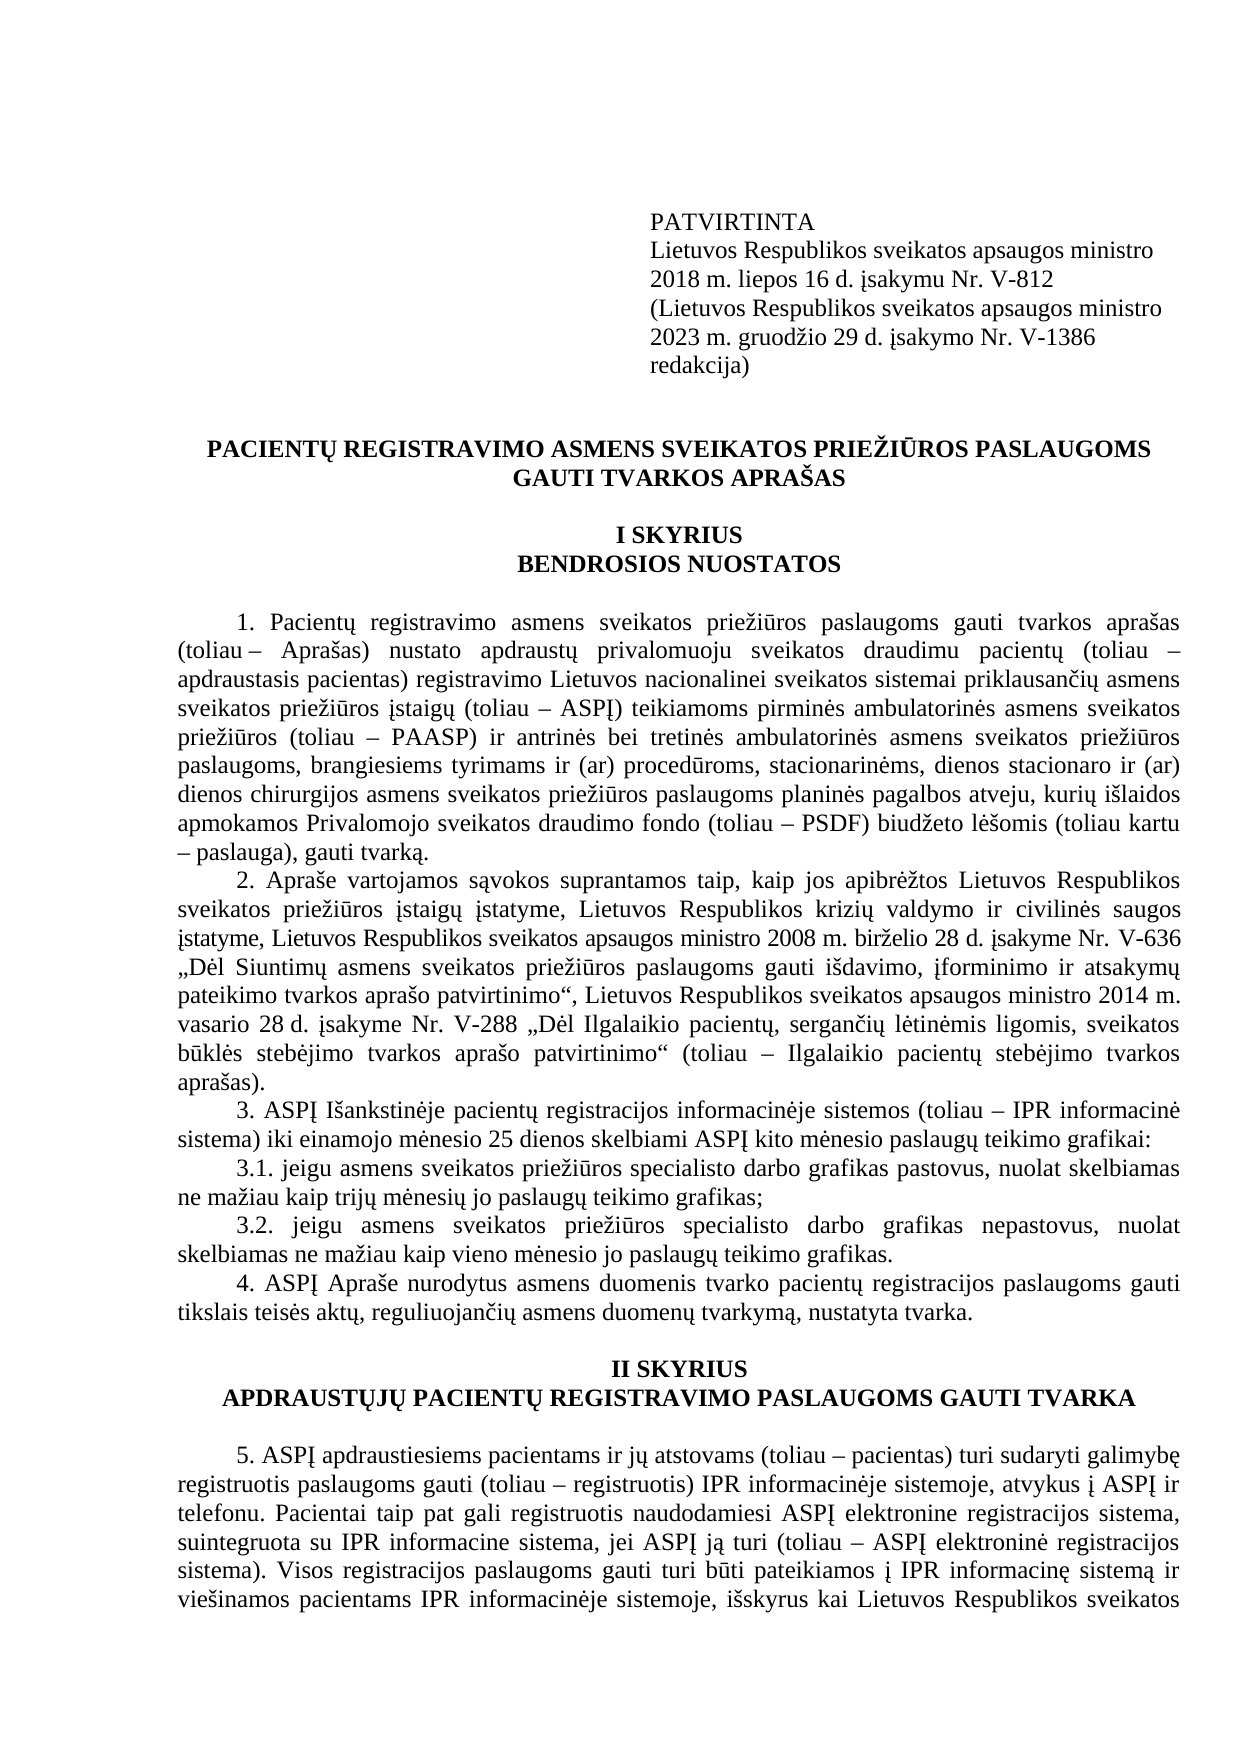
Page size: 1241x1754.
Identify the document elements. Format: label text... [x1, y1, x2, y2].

text 2. Apraše vartojamos sąvokos suprantamos taip, kaip jos apibrėžtos Lietuvos Respublikos sveikatos priežiūros įstaigų įstatyme, Lietuvos Respublikos krizių valdymo ir civilinės saugos įstatyme, Lietuvos Respublikos sveikatos apsaugos ministro 2008 m. birželio 28 d. įsakyme Nr. V-636 „Dėl Siuntimų asmens sveikatos priežiūros paslaugoms gauti išdavimo, įforminimo ir atsakymų pateikimo tvarkos aprašo patvirtinimo“, Lietuvos Respublikos sveikatos apsaugos ministro 2014 m. vasario 28 d. įsakyme Nr. V-288 „Dėl Ilgalaikio pacientų, sergančių lėtinėmis ligomis, sveikatos būklės stebėjimo tvarkos aprašo patvirtinimo“ (toliau – Ilgalaikio pacientų stebėjimo tvarkos aprašas). [177, 866, 1181, 1096]
text 4. ASPĮ Apraše nurodytus asmens duomenis tvarko pacientų registracijos paslaugoms gauti tikslais teisės aktų, reguliuojančių asmens duomenų tvarkymą, nustatyta tvarka. [177, 1268, 1181, 1326]
text BENDROSIOS NUOSTATOS [177, 549, 1181, 578]
text 3. ASPĮ Išankstinėje pacientų registracijos informacinėje sistemos (toliau – IPR informacinė sistema) iki einamojo mėnesio 25 dienos skelbiami ASPĮ kito mėnesio paslaugų teikimo grafikai: [177, 1096, 1181, 1153]
text PACIENTŲ REGISTRAVIMO ASMENS SVEIKATOS PRIEŽIŪROS PASLAUGOMS GAUTI TVARKOS APRAŠAS [177, 434, 1181, 492]
text I SKYRIUS [177, 521, 1181, 549]
text APDRAUSTŲJŲ PACIENTŲ REGISTRAVIMO PASLAUGOMS GAUTI TVARKA [177, 1383, 1181, 1412]
text 5. ASPĮ apdraustiesiems pacientams ir jų atstovams (toliau – pacientas) turi sudaryti galimybę registruotis paslaugoms gauti (toliau – registruotis) IPR informacinėje sistemoje, atvykus į ASPĮ ir telefonu. Pacientai taip pat gali registruotis naudodamiesi ASPĮ elektronine registracijos sistema, suintegruota su IPR informacine sistema, jei ASPĮ ją turi (toliau – ASPĮ elektroninė registracijos sistema). Visos registracijos paslaugoms gauti turi būti pateikiamos į IPR informacinę sistemą ir viešinamos pacientams IPR informacinėje sistemoje, išskyrus kai Lietuvos Respublikos sveikatos [177, 1441, 1181, 1613]
text 3.2. jeigu asmens sveikatos priežiūros specialisto darbo grafikas nepastovus, nuolat skelbiamas ne mažiau kaip vieno mėnesio jo paslaugų teikimo grafikas. [177, 1211, 1181, 1268]
text PATVIRTINTA [575, 207, 1181, 235]
text Lietuvos Respublikos sveikatos apsaugos ministro [650, 235, 1181, 264]
text II SKYRIUS [177, 1354, 1181, 1383]
text redakcija) [650, 350, 1181, 379]
text 2018 m. liepos 16 d. įsakymu Nr. V-812 [650, 264, 1181, 293]
text (Lietuvos Respublikos sveikatos apsaugos ministro [650, 293, 1181, 322]
text 2023 m. gruodžio 29 d. įsakymo Nr. V-1386 [650, 322, 1181, 350]
text 1. Pacientų registravimo asmens sveikatos priežiūros paslaugoms gauti tvarkos aprašas (toliau – Aprašas) nustato apdraustų privalomuoju sveikatos draudimu pacientų (toliau – apdraustasis pacientas) registravimo Lietuvos nacionalinei sveikatos sistemai priklausančių asmens sveikatos priežiūros įstaigų (toliau – ASPĮ) teikiamoms pirminės ambulatorinės asmens sveikatos priežiūros (toliau – PAASP) ir antrinės bei tretinės ambulatorinės asmens sveikatos priežiūros paslaugoms, brangiesiems tyrimams ir (ar) procedūroms, stacionarinėms, dienos stacionaro ir (ar) dienos chirurgijos asmens sveikatos priežiūros paslaugoms planinės pagalbos atveju, kurių išlaidos apmokamos Privalomojo sveikatos draudimo fondo (toliau – PSDF) biudžeto lėšomis (toliau kartu – paslauga), gauti tvarką. [177, 607, 1181, 866]
text 3.1. jeigu asmens sveikatos priežiūros specialisto darbo grafikas pastovus, nuolat skelbiamas ne mažiau kaip trijų mėnesių jo paslaugų teikimo grafikas; [177, 1153, 1181, 1211]
